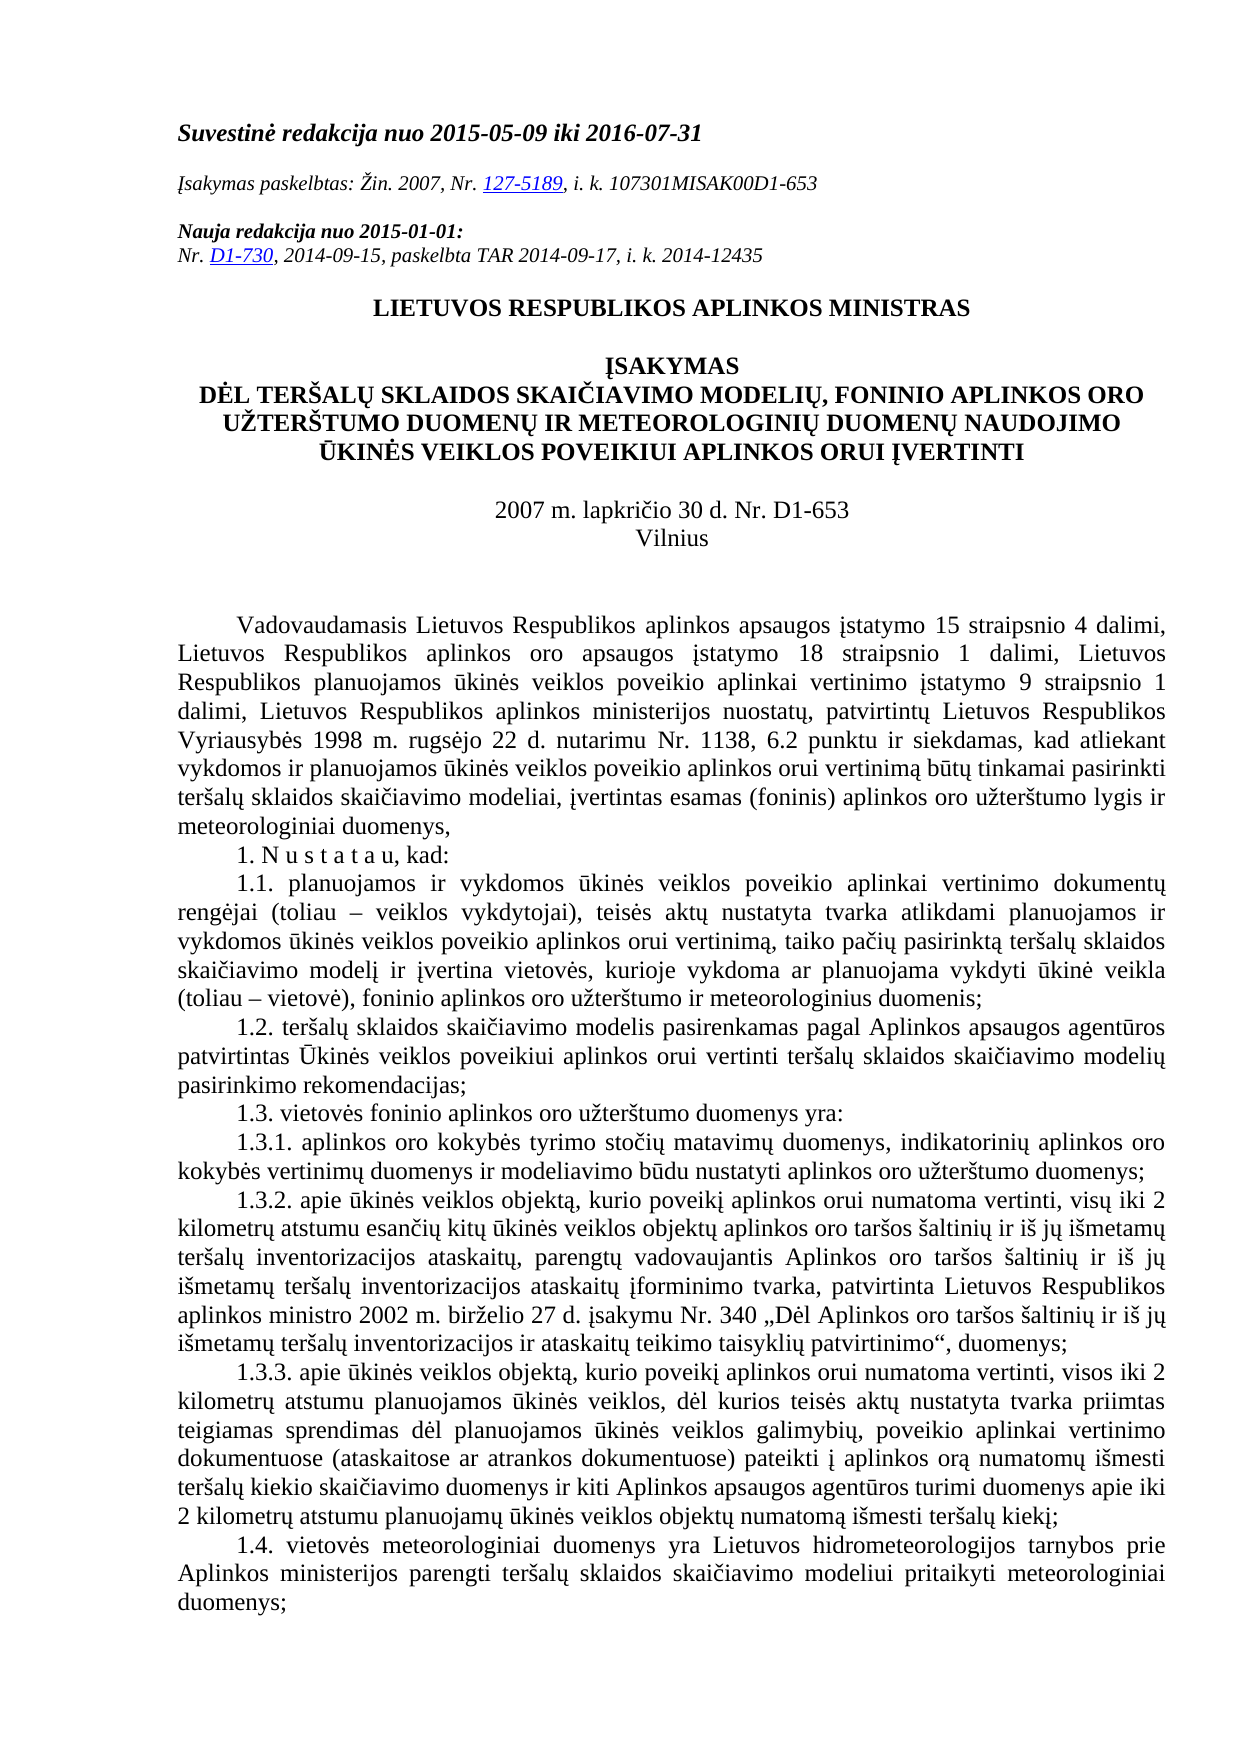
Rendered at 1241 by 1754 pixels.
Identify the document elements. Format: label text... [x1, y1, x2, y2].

text ĮSAKYMAS [177, 351, 1167, 380]
text Nr. D1-730, 2014-09-15, paskelbta TAR 2014-09-17, i. k. 2014-12435 [177, 243, 1166, 267]
text Nauja redakcija nuo 2015-01-01: [177, 219, 1166, 243]
text 1.3. vietovės foninio aplinkos oro užterštumo duomenys yra: [177, 1098, 1167, 1127]
text 1.3.3. apie ūkinės veiklos objektą, kurio poveikį aplinkos orui numatoma vertinti, visos iki 2 kilometrų atstumu planuojamos ūkinės veiklos, dėl kurios teisės aktų nustatyta tvarka priimtas teigiamas sprendimas dėl planuojamos ūkinės veiklos galimybių, poveikio aplinkai vertinimo dokumentuose (ataskaitose ar atrankos dokumentuose) pateikti į aplinkos orą numatomų išmesti teršalų kiekio skaičiavimo duomenys ir kiti Aplinkos apsaugos agentūros turimi duomenys apie iki 2 kilometrų atstumu planuojamų ūkinės veiklos objektų numatomą išmesti teršalų kiekį; [177, 1357, 1167, 1530]
text Vadovaudamasis Lietuvos Respublikos aplinkos apsaugos įstatymo 15 straipsnio 4 dalimi, Lietuvos Respublikos aplinkos oro apsaugos įstatymo 18 straipsnio 1 dalimi, Lietuvos Respublikos planuojamos ūkinės veiklos poveikio aplinkai vertinimo įstatymo 9 straipsnio 1 dalimi, Lietuvos Respublikos aplinkos ministerijos nuostatų, patvirtintų Lietuvos Respublikos Vyriausybės 1998 m. rugsėjo 22 d. nutarimu Nr. 1138, 6.2 punktu ir siekdamas, kad atliekant vykdomos ir planuojamos ūkinės veiklos poveikio aplinkos orui vertinimą būtų tinkamai pasirinkti teršalų sklaidos skaičiavimo modeliai, įvertintas esamas (foninis) aplinkos oro užterštumo lygis ir meteorologiniai duomenys, [177, 610, 1167, 840]
text 1.2. teršalų sklaidos skaičiavimo modelis pasirenkamas pagal Aplinkos apsaugos agentūros patvirtintas Ūkinės veiklos poveikiui aplinkos orui vertinti teršalų sklaidos skaičiavimo modelių pasirinkimo rekomendacijas; [177, 1012, 1167, 1098]
text Suvestinė redakcija nuo 2015-05-09 iki 2016-07-31 [177, 118, 1166, 147]
text 1.4. vietovės meteorologiniai duomenys yra Lietuvos hidrometeorologijos tarnybos prie Aplinkos ministerijos parengti teršalų sklaidos skaičiavimo modeliui pritaikyti meteorologiniai duomenys; [177, 1530, 1167, 1616]
text 2007 m. lapkričio 30 d. Nr. D1-653 [177, 495, 1167, 523]
text Įsakymas paskelbtas: Žin. 2007, Nr. 127-5189, i. k. 107301MISAK00D1-653 [177, 171, 1166, 195]
text 1.3.2. apie ūkinės veiklos objektą, kurio poveikį aplinkos orui numatoma vertinti, visų iki 2 kilometrų atstumu esančių kitų ūkinės veiklos objektų aplinkos oro taršos šaltinių ir iš jų išmetamų teršalų inventorizacijos ataskaitų, parengtų vadovaujantis Aplinkos oro taršos šaltinių ir iš jų išmetamų teršalų inventorizacijos ataskaitų įforminimo tvarka, patvirtinta Lietuvos Respublikos aplinkos ministro 2002 m. birželio 27 d. įsakymu Nr. 340 „Dėl Aplinkos oro taršos šaltinių ir iš jų išmetamų teršalų inventorizacijos ir ataskaitų teikimo taisyklių patvirtinimo“, duomenys; [177, 1185, 1167, 1357]
text 1.1. planuojamos ir vykdomos ūkinės veiklos poveikio aplinkai vertinimo dokumentų rengėjai (toliau – veiklos vykdytojai), teisės aktų nustatyta tvarka atlikdami planuojamos ir vykdomos ūkinės veiklos poveikio aplinkos orui vertinimą, taiko pačių pasirinktą teršalų sklaidos skaičiavimo modelį ir įvertina vietovės, kurioje vykdoma ar planuojama vykdyti ūkinė veikla (toliau – vietovė), foninio aplinkos oro užterštumo ir meteorologinius duomenis; [177, 868, 1167, 1012]
text 1. N u s t a t a u, kad: [177, 840, 1167, 868]
text LIETUVOS RESPUBLIKOS APLINKOS MINISTRAS [177, 293, 1167, 322]
text DĖL TERŠALŲ SKLAIDOS SKAIČIAVIMO MODELIŲ, FONINIO APLINKOS ORO UŽTERŠTUMO DUOMENŲ IR METEOROLOGINIŲ DUOMENŲ NAUDOJIMO ŪKINĖS VEIKLOS POVEIKIUI APLINKOS ORUI ĮVERTINTI [177, 380, 1167, 466]
text Vilnius [177, 523, 1167, 552]
text 1.3.1. aplinkos oro kokybės tyrimo stočių matavimų duomenys, indikatorinių aplinkos oro kokybės vertinimų duomenys ir modeliavimo būdu nustatyti aplinkos oro užterštumo duomenys; [177, 1127, 1167, 1185]
